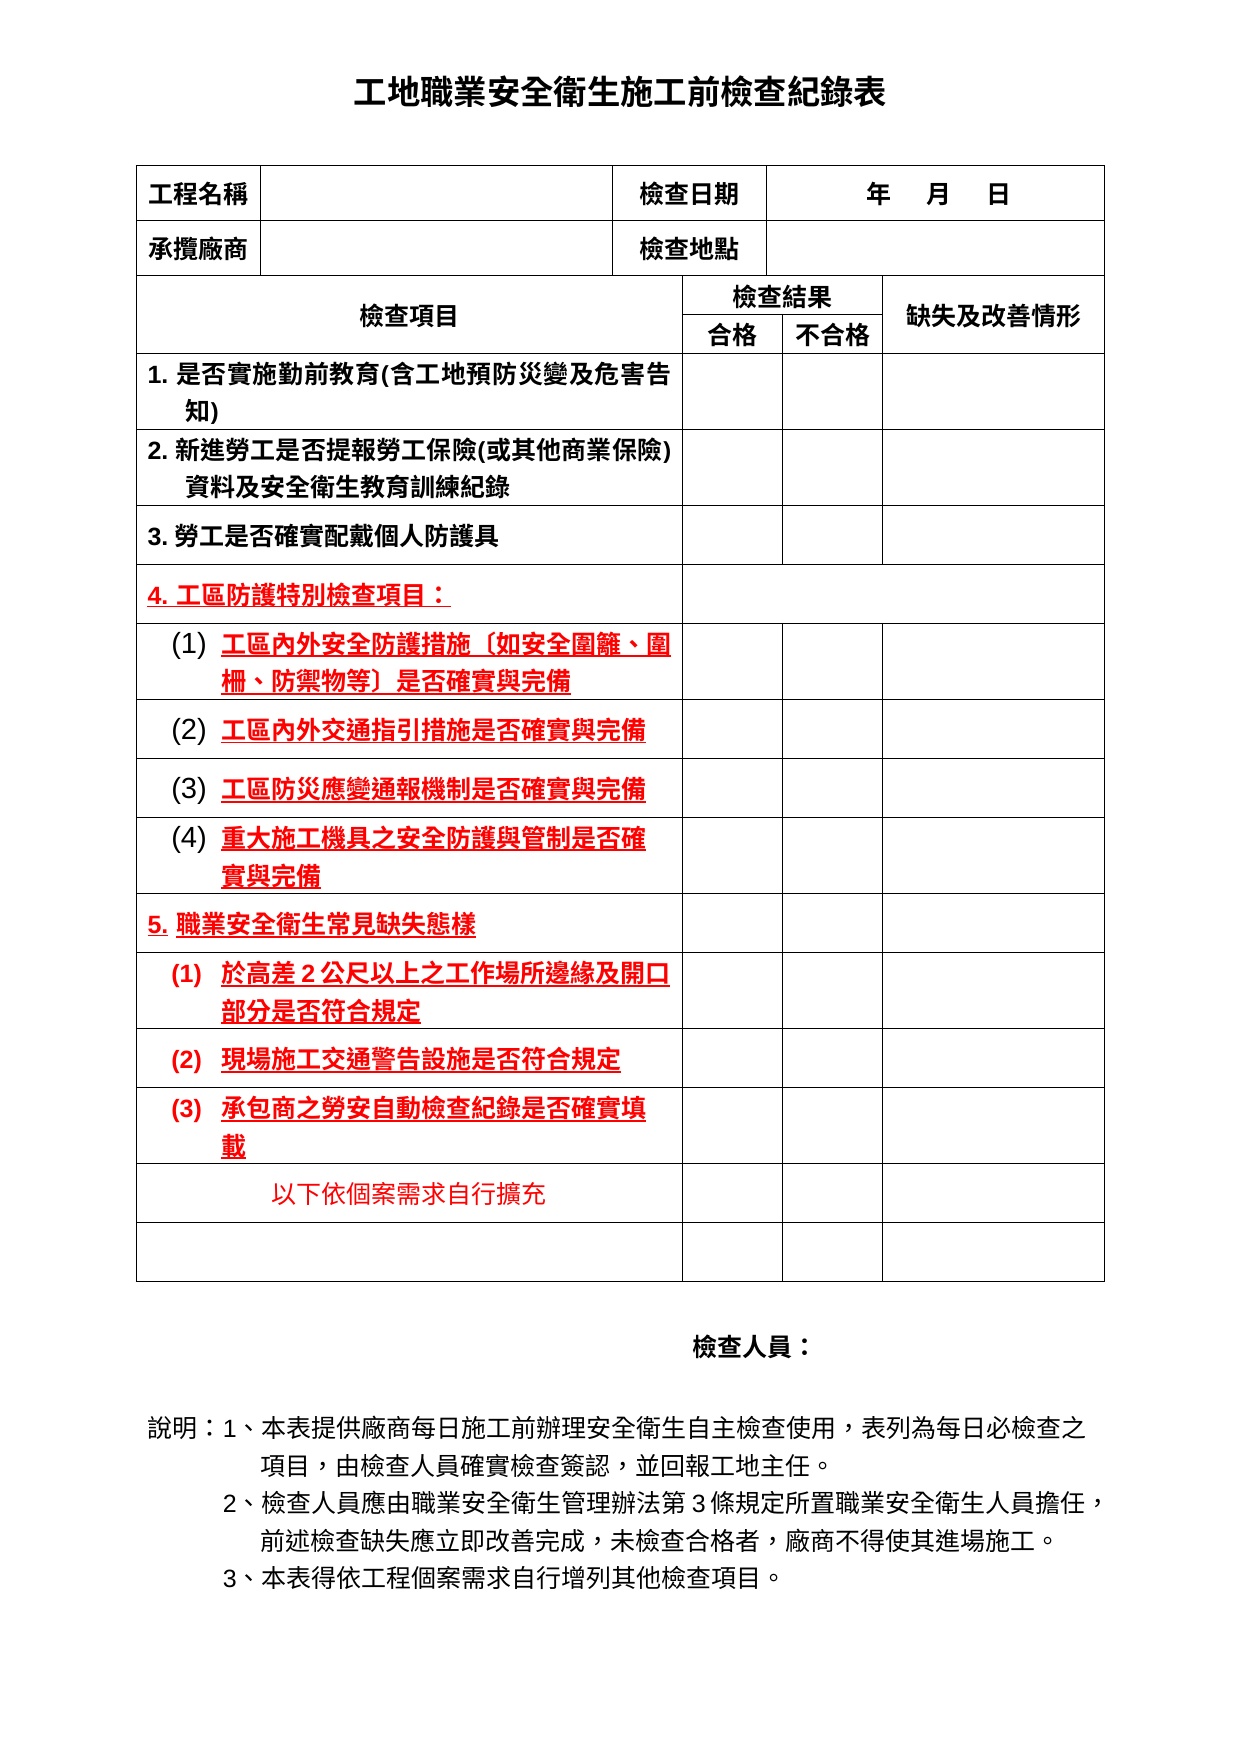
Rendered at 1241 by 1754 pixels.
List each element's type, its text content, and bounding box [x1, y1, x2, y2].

table_cell [883, 1223, 1104, 1281]
table_cell 工區內外交通指引措施是否確實與完備 [137, 700, 682, 758]
table_cell [137, 1223, 682, 1281]
table_cell [683, 818, 782, 893]
table_cell [883, 354, 1104, 428]
table_cell [883, 624, 1104, 699]
table_cell [683, 759, 782, 817]
table_header 檢查日期 [613, 166, 766, 220]
table_cell [883, 1088, 1104, 1163]
table_cell [261, 221, 612, 275]
table_cell [783, 953, 882, 1028]
table_cell [683, 506, 782, 564]
table_cell [783, 624, 882, 699]
table_cell [883, 700, 1104, 758]
text 工地職業安全衛生施工前檢查紀錄表 [148, 53, 1092, 128]
table_cell 承攬廠商 [137, 221, 260, 275]
table_cell [783, 430, 882, 504]
table_cell 不合格 [783, 315, 882, 352]
table_cell [883, 818, 1104, 893]
table_cell 合格 [683, 315, 782, 352]
table_header [129, 1320, 681, 1371]
table_cell 3. 勞工是否確實配戴個人防護具 [137, 506, 682, 564]
table_cell 以下依個案需求自行擴充 [137, 1164, 682, 1222]
table_cell [783, 818, 882, 893]
table_cell 承包商之勞安自動檢查紀錄是否確實填載 [137, 1088, 682, 1163]
table_cell 檢查結果 [683, 276, 882, 314]
table_cell 4. 工區防護特別檢查項目： [137, 565, 682, 623]
table_cell 缺失及改善情形 [883, 276, 1104, 352]
table_cell 工區防災應變通報機制是否確實與完備 [137, 759, 682, 817]
table_cell [683, 953, 782, 1028]
table_cell [783, 1088, 882, 1163]
table_cell 檢查地點 [613, 221, 766, 275]
table_cell [883, 1164, 1104, 1222]
table_cell [683, 700, 782, 758]
table_cell [883, 894, 1104, 952]
table_cell [783, 354, 882, 428]
table_cell 檢查項目 [137, 276, 682, 352]
table_cell 現場施工交通警告設施是否符合規定 [137, 1029, 682, 1087]
table_cell 於高差2公尺以上之工作場所邊緣及開口部分是否符合規定 [137, 953, 682, 1028]
table_header 年 月 日 [767, 166, 1104, 220]
text 3、本表得依工程個案需求自行增列其他檢查項目。 [148, 1558, 1092, 1596]
table_cell [683, 624, 782, 699]
table_cell [683, 1029, 782, 1087]
table_cell 1. 是否實施勤前教育(含工地預防災變及危害告知) [137, 354, 682, 428]
table_cell [683, 1223, 782, 1281]
table_cell [683, 1088, 782, 1163]
table_cell [783, 894, 882, 952]
table_cell [883, 759, 1104, 817]
table_cell [767, 221, 1104, 275]
table_cell 重大施工機具之安全防護與管制是否確實與完備 [137, 818, 682, 893]
text 2、檢查人員應由職業安全衛生管理辦法第3條規定所置職業安全衛生人員擔任，前述檢查缺失應立即改善完成，未檢查合格者，廠商不得使其進場施工。 [223, 1483, 1092, 1558]
table_cell [683, 354, 782, 428]
table_cell [683, 894, 782, 952]
text 說明：1、本表提供廠商每日施工前辦理安全衛生自主檢查使用，表列為每日必檢查之項目，由檢查人員確實檢查簽認，並回報工地主任。 [148, 1408, 1092, 1483]
table_header 檢查人員： [681, 1320, 1104, 1371]
table_cell [683, 1164, 782, 1222]
table_cell 工區內外安全防護措施〔如安全圍籬、圍柵、防禦物等〕是否確實與完備 [137, 624, 682, 699]
table_header 工程名稱 [137, 166, 260, 220]
table_cell [883, 506, 1104, 564]
table_cell [683, 430, 782, 504]
table_cell 2. 新進勞工是否提報勞工保險(或其他商業保險)資料及安全衛生教育訓練紀錄 [137, 430, 682, 504]
table_cell [883, 430, 1104, 504]
table_cell [683, 565, 1104, 623]
table_cell [783, 506, 882, 564]
table_cell [783, 759, 882, 817]
table_cell [783, 1164, 882, 1222]
table_cell [883, 1029, 1104, 1087]
table_cell 5. 職業安全衛生常見缺失態樣 [137, 894, 682, 952]
table_cell [783, 700, 882, 758]
table_cell [883, 953, 1104, 1028]
table_cell [783, 1029, 882, 1087]
table_cell [783, 1223, 882, 1281]
table_header [261, 166, 612, 220]
